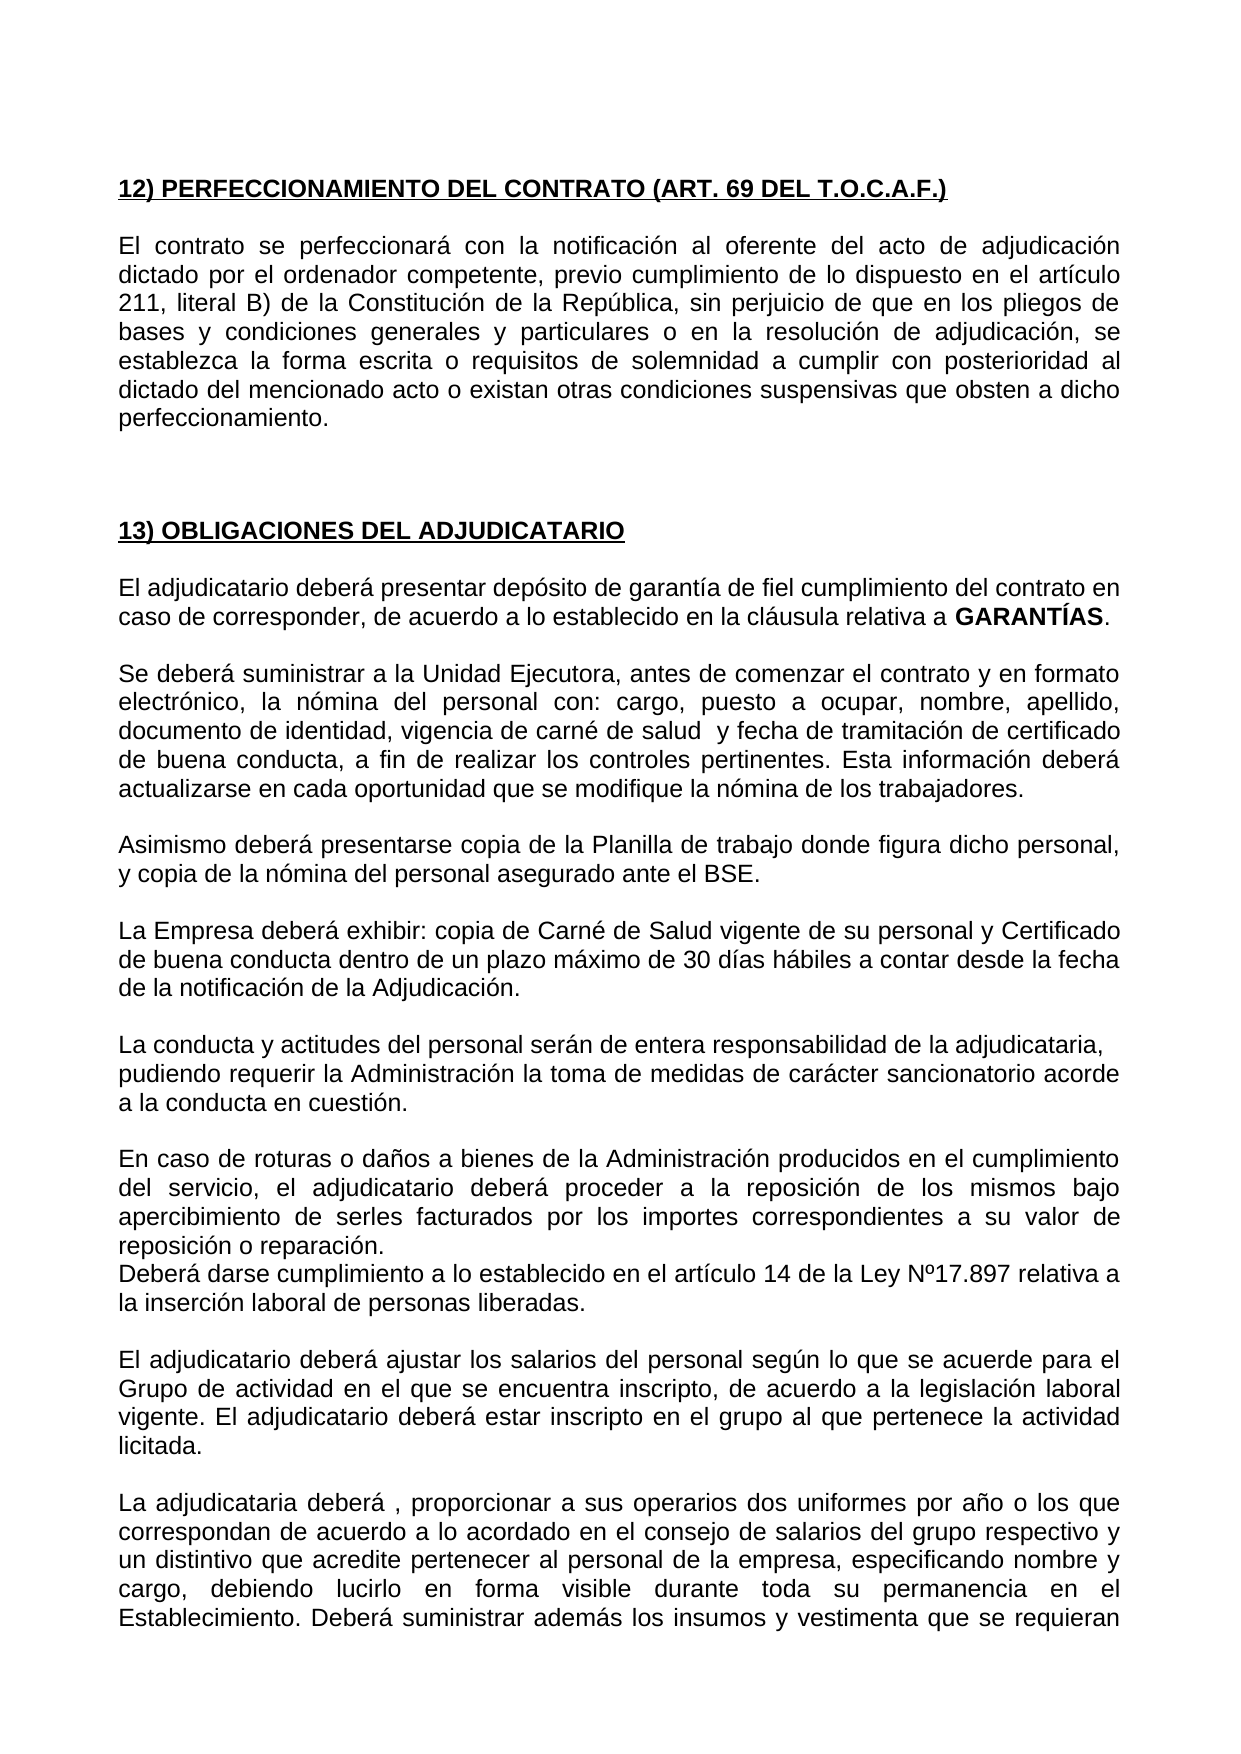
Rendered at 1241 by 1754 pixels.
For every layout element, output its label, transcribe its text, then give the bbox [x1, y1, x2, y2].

text El adjudicatario deberá presentar depósito de garantía de fiel cumplimiento del contrato en caso de corresponder, de acuerdo a lo establecido en la cláusula relativa a GARANTÍAS. [118, 573, 1122, 631]
text Asimismo deberá presentarse copia de la Planilla de trabajo donde figura dicho personal, y copia de la nómina del personal asegurado ante el BSE. [118, 830, 1122, 888]
text La conducta y actitudes del personal serán de entera responsabilidad de la adjudicataria, [118, 1030, 1122, 1059]
text La Empresa deberá exhibir: copia de Carné de Salud vigente de su personal y Certificado de buena conducta dentro de un plazo máximo de 30 días hábiles a contar desde la fecha de la notificación de la Adjudicación. [118, 916, 1122, 1002]
text Se deberá suministrar a la Unidad Ejecutora, antes de comenzar el contrato y en formato electrónico, la nómina del personal con: cargo, puesto a ocupar, nombre, apellido, documento de identidad, vigencia de carné de salud y fecha de tramitación de certificado de buena conducta, a fin de realizar los controles pertinentes. Esta información deberá actualizarse en cada oportunidad que se modifique la nómina de los trabajadores. [118, 658, 1122, 802]
text En caso de roturas o daños a bienes de la Administración producidos en el cumplimiento del servicio, el adjudicatario deberá proceder a la reposición de los mismos bajo apercibimiento de serles facturados por los importes correspondientes a su valor de reposición o reparación. [118, 1144, 1122, 1259]
text 13) OBLIGACIONES DEL ADJUDICATARIO [118, 516, 1122, 545]
text pudiendo requerir la Administración la toma de medidas de carácter sancionatorio acorde a la conducta en cuestión. [118, 1059, 1122, 1116]
text 12) PERFECCIONAMIENTO DEL CONTRATO (ART. 69 DEL T.O.C.A.F.) [118, 174, 1122, 203]
text El adjudicatario deberá ajustar los salarios del personal según lo que se acuerde para el Grupo de actividad en el que se encuentra inscripto, de acuerdo a la legislación laboral vigente. El adjudicatario deberá estar inscripto en el grupo al que pertenece la actividad licitada. [118, 1345, 1122, 1460]
text Deberá darse cumplimiento a lo establecido en el artículo 14 de la Ley Nº17.897 relativa a la inserción laboral de personas liberadas. [118, 1259, 1122, 1317]
text La adjudicataria deberá , proporcionar a sus operarios dos uniformes por año o los que correspondan de acuerdo a lo acordado en el consejo de salarios del grupo respectivo y un distintivo que acredite pertenecer al personal de la empresa, especificando nombre y cargo, debiendo lucirlo en forma visible durante toda su permanencia en el Establecimiento. Deberá suministrar además los insumos y vestimenta que se requieran [118, 1488, 1122, 1632]
text El contrato se perfeccionará con la notificación al oferente del acto de adjudicación dictado por el ordenador competente, previo cumplimiento de lo dispuesto en el artículo 211, literal B) de la Constitución de la República, sin perjuicio de que en los pliegos de bases y condiciones generales y particulares o en la resolución de adjudicación, se establezca la forma escrita o requisitos de solemnidad a cumplir con posterioridad al dictado del mencionado acto o existan otras condiciones suspensivas que obsten a dicho perfeccionamiento. [118, 231, 1122, 432]
